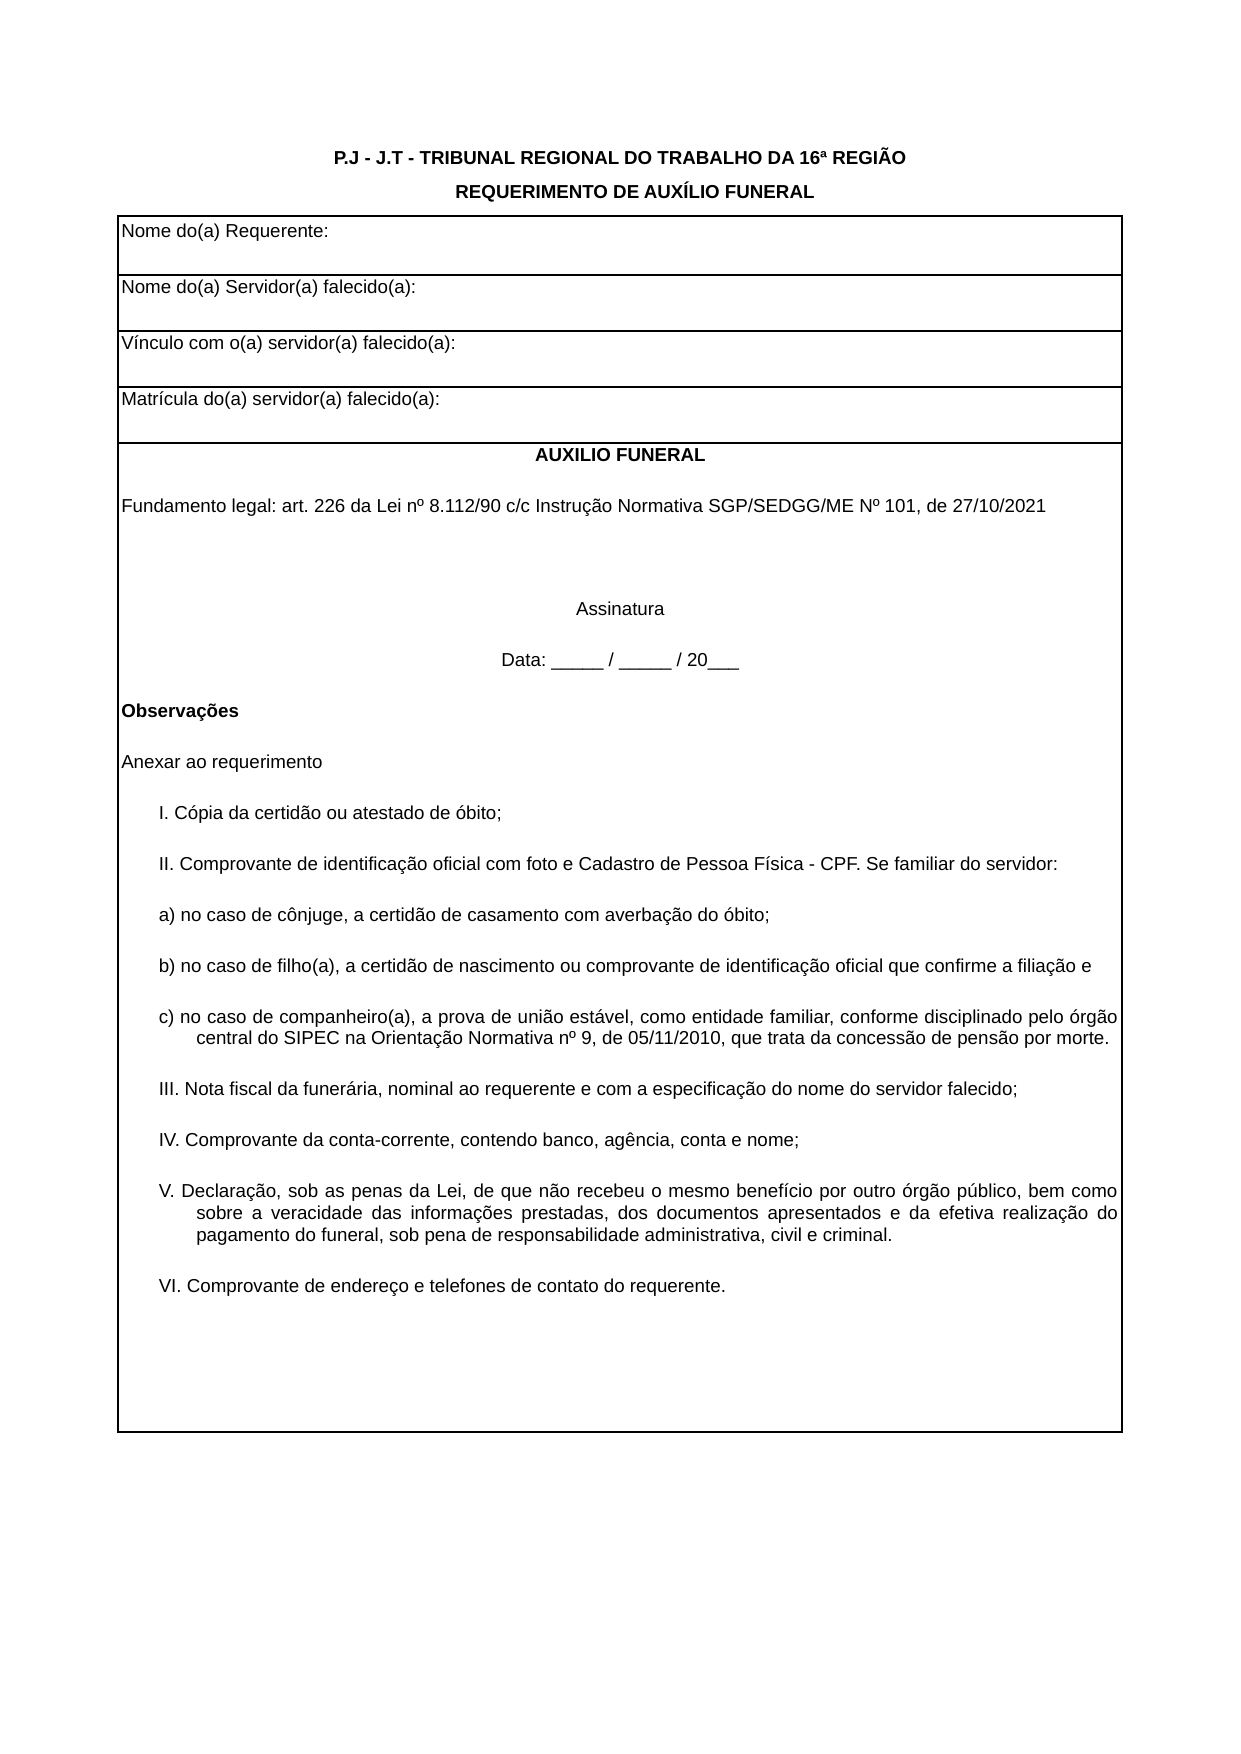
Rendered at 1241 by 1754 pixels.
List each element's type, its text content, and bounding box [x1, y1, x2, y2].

table_header Nome do(a) Requerente: [119, 217, 1121, 274]
text REQUERIMENTO DE AUXÍLIO FUNERAL [148, 181, 1122, 202]
table_cell AUXILIO FUNERAL Fundamento legal: art. 226 da Lei nº 8.112/90 c/c Instrução Normativa SGP/SEDGG/ME Nº 101, de 27/10/2021 Assinatura Data: _____ / _____ / 20___ Observações Anexar ao requerimento I. Cópia da certidão ou atestado de óbito; II. Comprovante de identificação oficial com foto e Cadastro de Pessoa Física - CPF. Se familiar do servidor: a) no caso de cônjuge, a certidão de casamento com averbação do óbito; b) no caso de filho(a), a certidão de nascimento ou comprovante de identificação oficial que confirme a filiação e c) no caso de companheiro(a), a prova de união estável, como entidade familiar, conforme disciplinado pelo órgão central do SIPEC na Orientação Normativa nº 9, de 05/11/2010, que trata da concessão de pensão por morte. III. Nota fiscal da funerária, nominal ao requerente e com a especificação do nome do servidor falecido; IV. Comprovante da conta-corrente, contendo banco, agência, conta e nome; V. Declaração, sob as penas da Lei, de que não recebeu o mesmo benefício por outro órgão público, bem como sobre a veracidade das informações prestadas, dos documentos apresentados e da efetiva realização do pagamento do funeral, sob pena de responsabilidade administrativa, civil e criminal. VI. Comprovante de endereço e telefones de contato do requerente. [119, 444, 1121, 1431]
text P.J - J.T - TRIBUNAL REGIONAL DO TRABALHO DA 16ª REGIÃO [118, 147, 1122, 168]
table_cell Matrícula do(a) servidor(a) falecido(a): [119, 388, 1121, 442]
table_cell Vínculo com o(a) servidor(a) falecido(a): [119, 332, 1121, 386]
table_cell Nome do(a) Servidor(a) falecido(a): [119, 276, 1121, 330]
